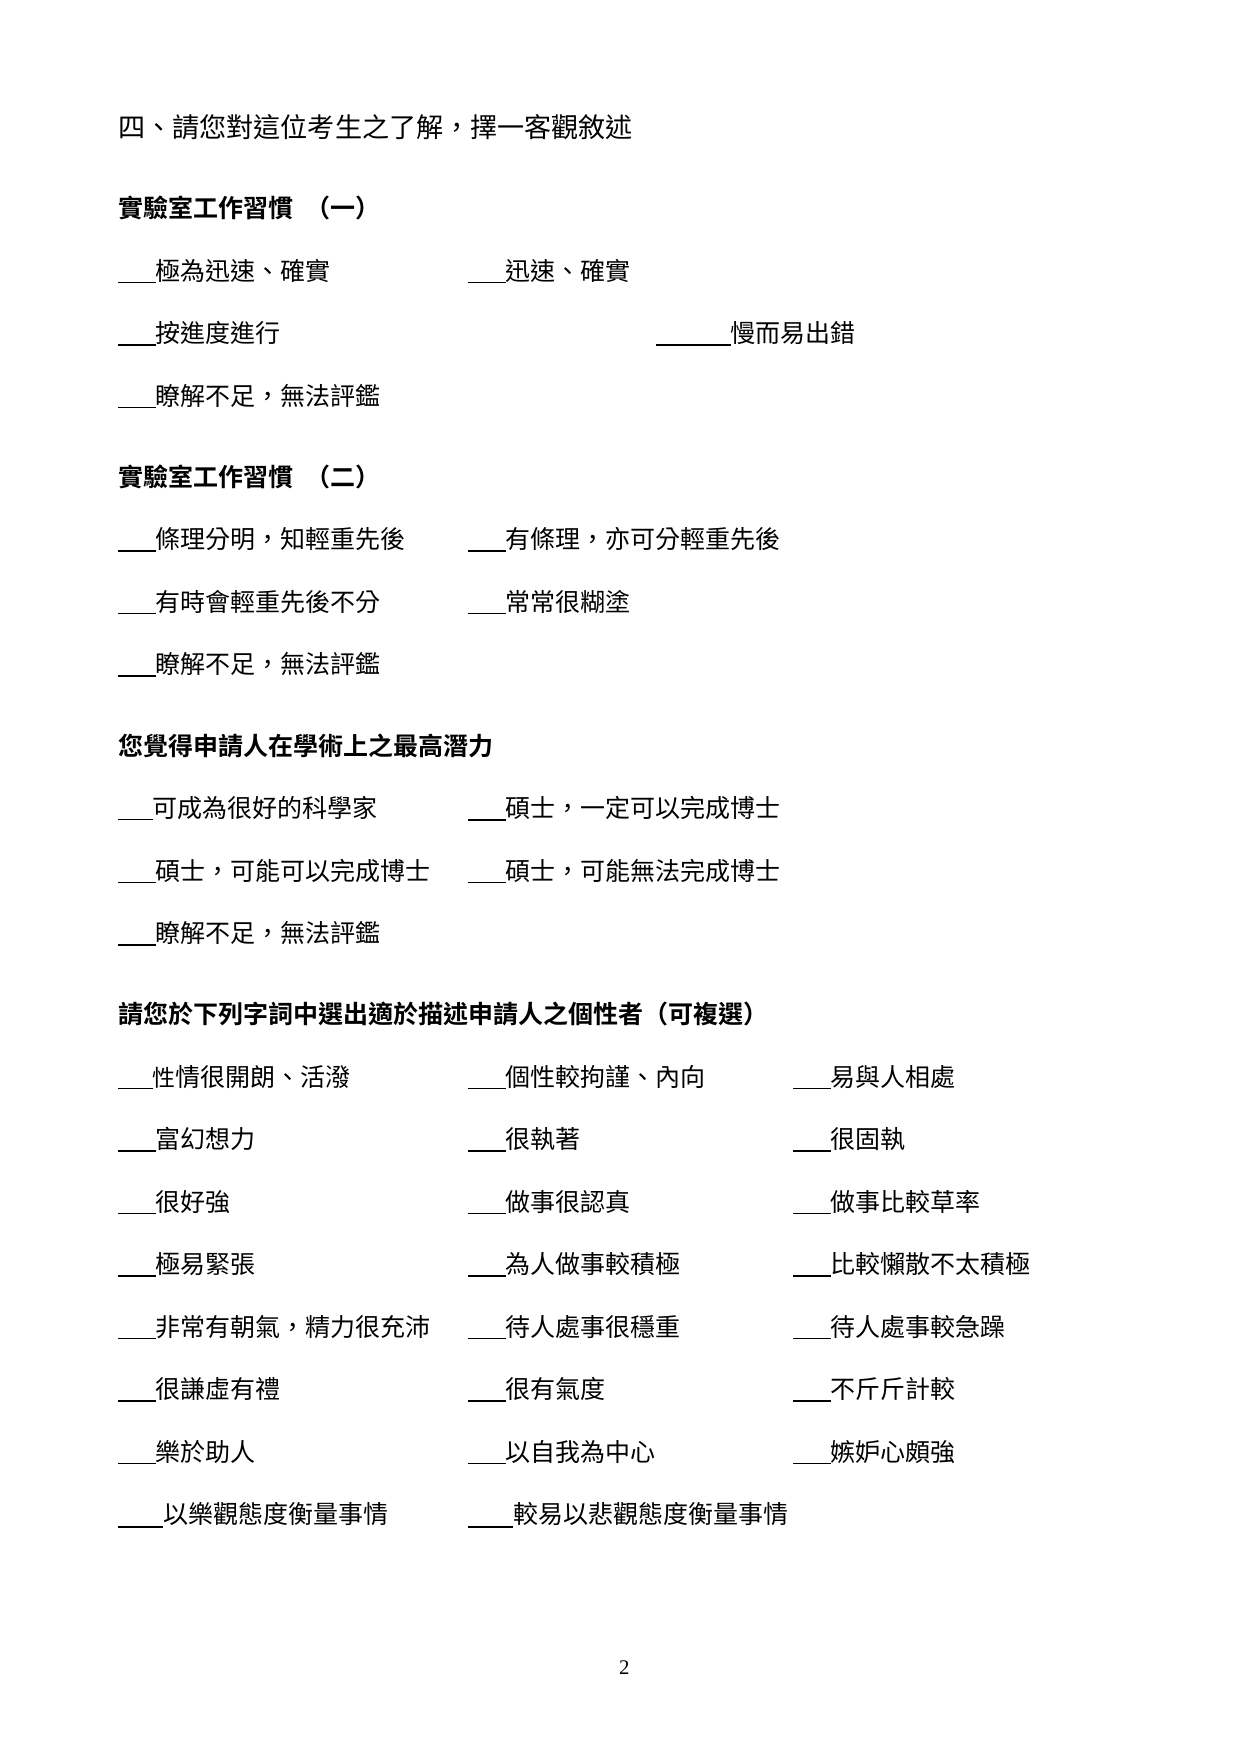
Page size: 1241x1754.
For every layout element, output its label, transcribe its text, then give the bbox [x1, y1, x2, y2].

text 請您於下列字詞中選出適於描述申請人之個性者（可複選） [118, 971, 1122, 1034]
text 極易緊張 為人做事較積極 比較懶散不太積極 [118, 1221, 1122, 1284]
text 您覺得申請人在學術上之最高潛力 [118, 702, 1122, 765]
text 很好強 做事很認真 做事比較草率 [118, 1159, 1122, 1221]
text 極為迅速、確實 迅速、確實 [118, 227, 1122, 290]
text 性情很開朗、活潑 個性較拘謹、內向 易與人相處 [118, 1034, 1122, 1096]
text 樂於助人 以自我為中心 嫉妒心頗強 [118, 1409, 1122, 1471]
text 有時會輕重先後不分 常常很糊塗 [118, 559, 1122, 621]
text 非常有朝氣，精力很充沛 待人處事很穩重 待人處事較急躁 [118, 1284, 1122, 1346]
text 以樂觀態度衡量事情 較易以悲觀態度衡量事情 [118, 1471, 1122, 1534]
text 瞭解不足，無法評鑑 [118, 352, 1122, 415]
text 富幻想力 很執著 很固執 [118, 1096, 1122, 1159]
text 可成為很好的科學家 碩士，一定可以完成博士 [118, 765, 1122, 827]
text 瞭解不足，無法評鑑 [118, 621, 1122, 684]
text 四、請您對這位考生之了解，擇一客觀敘述 [118, 84, 1122, 146]
text 碩士，可能可以完成博士 碩士，可能無法完成博士 [118, 827, 1122, 890]
text 實驗室工作習慣 （一） [118, 165, 1122, 227]
text 實驗室工作習慣 （二） [118, 434, 1122, 496]
text 條理分明，知輕重先後 有條理，亦可分輕重先後 [118, 496, 1122, 559]
text 很謙虛有禮 很有氣度 不斤斤計較 [118, 1346, 1122, 1409]
text 按進度進行 慢而易出錯 [118, 290, 1122, 352]
text 瞭解不足，無法評鑑 [118, 890, 1122, 952]
